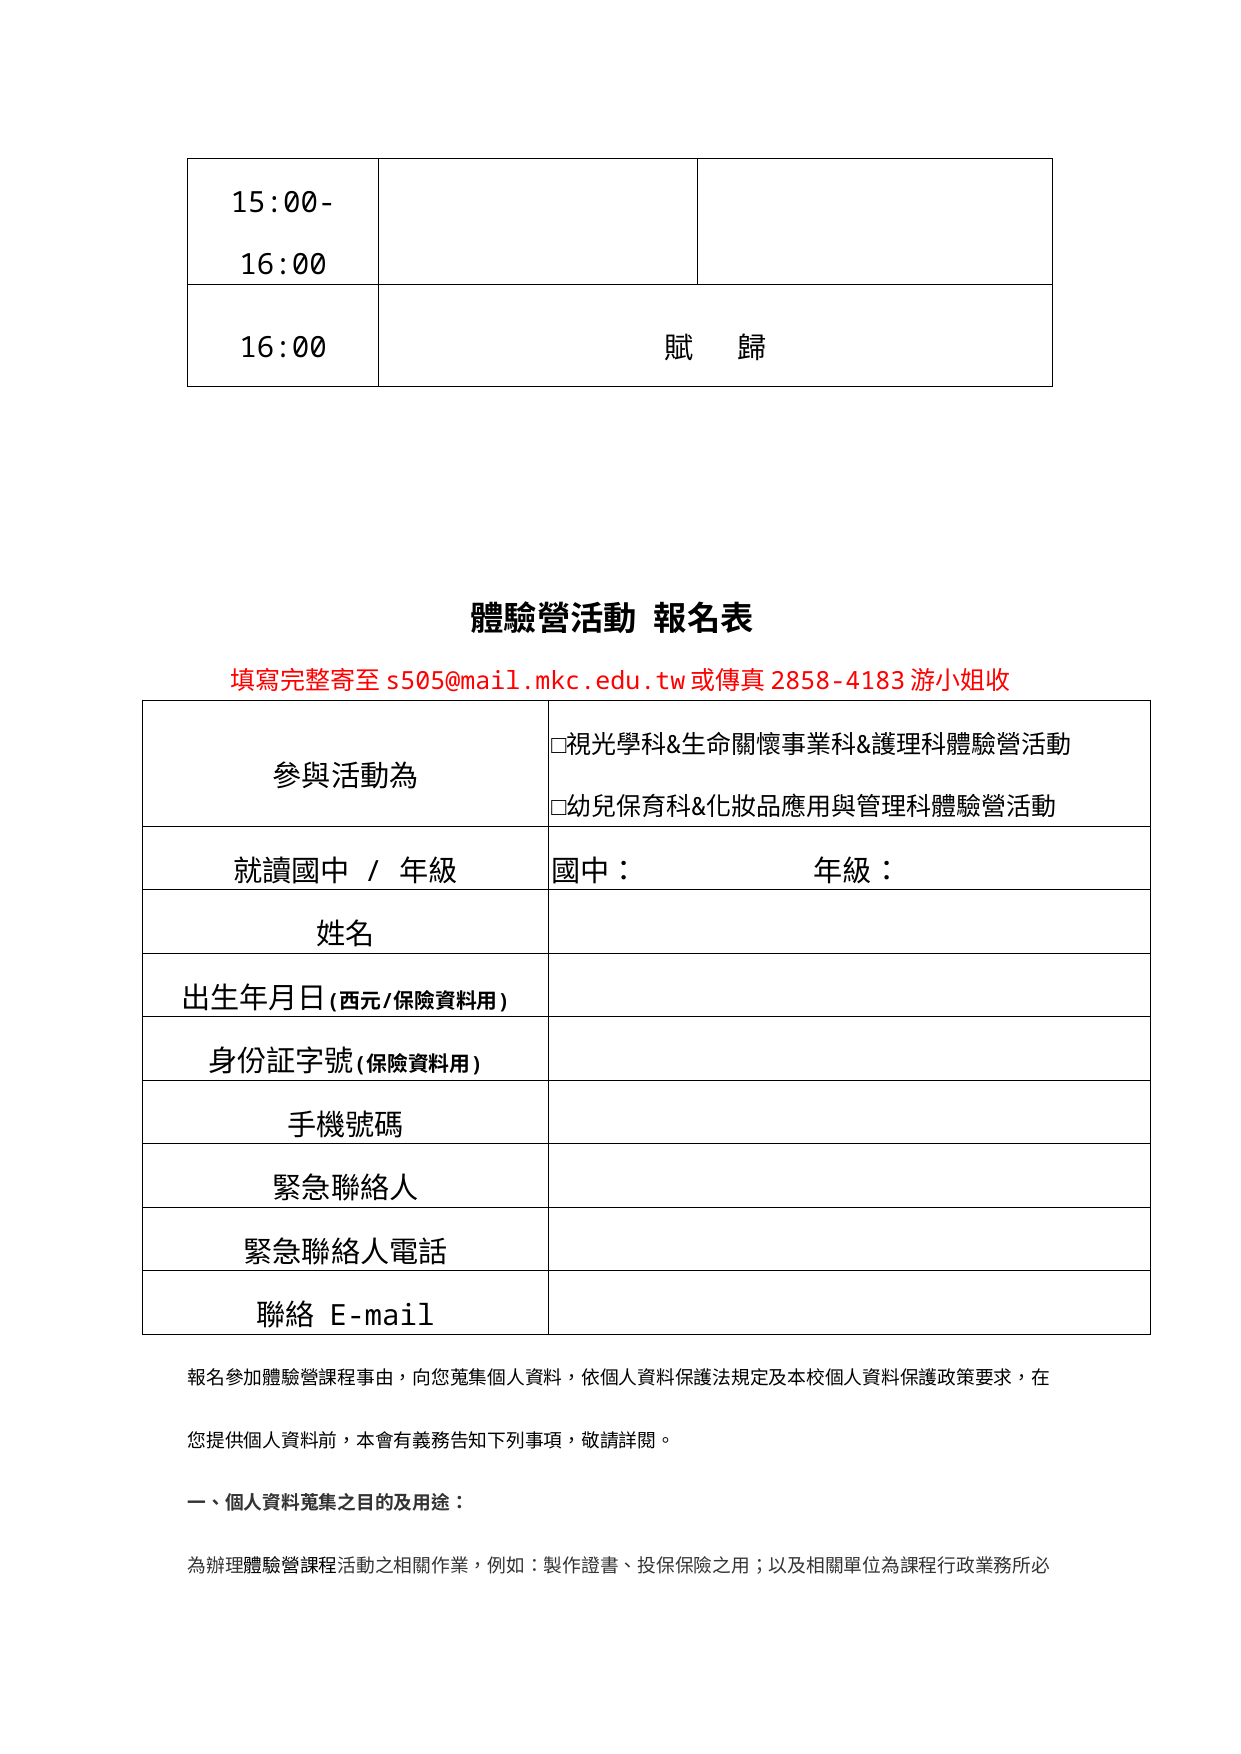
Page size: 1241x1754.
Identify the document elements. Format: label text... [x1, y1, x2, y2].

table_cell [549, 1081, 1150, 1143]
table_cell 手機號碼 [143, 1081, 548, 1143]
table_cell [549, 1017, 1150, 1080]
table_cell 出生年月日(西元/保險資料用) [143, 954, 548, 1016]
table_cell 緊急聯絡人 [143, 1144, 548, 1207]
table_cell 緊急聯絡人電話 [143, 1208, 548, 1270]
table_cell 聯絡 E-mail [143, 1271, 548, 1334]
table_cell [549, 1271, 1150, 1334]
table_cell [549, 954, 1150, 1016]
table_cell 16:00 [188, 285, 378, 386]
table_cell [549, 1144, 1150, 1207]
table_cell [549, 1208, 1150, 1270]
table_header □視光學科&生命關懷事業科&護理科體驗營活動 □幼兒保育科&化妝品應用與管理科體驗營活動 [549, 701, 1150, 826]
table_cell 15:00-16:00 [188, 159, 378, 284]
table_cell 賦 歸 [379, 285, 1052, 386]
table_cell 就讀國中 / 年級 [143, 827, 548, 889]
text 體驗營活動 報名表 填寫完整寄至s505@mail.mkc.edu.tw或傳真2858-4183游小姐收 [187, 574, 1053, 699]
text 報名參加體驗營課程事由，向您蒐集個人資料，依個人資料保護法規定及本校個人資料保護政策要求，在您提供個人資料前，本會有義務告知下列事項，敬請詳閱。 一、個人資料蒐集之目的及用途： 為辦理體驗營課程活動之相關作業，例如：製作證書、投保保險之用；以及相關單位為課程行政業務所必需者。 二、蒐集之個人資料類別： 1. 中文姓名、國民身分證統一編號、出生年月日、性別 2. 聯絡電話號碼、地址、電子郵件信箱、緊急聯絡人 3. 就讀國中、年級 三、個人資料利用之期間、地區、對象及方式： 1. 收集方式：學員本人紙本親寫。 2. 保存及利用期間：您的個人資料將自課程活動辦理當日算起，保存3年，以作為本校、相關單位查詢，以確認相關證明之用。 3. 個人資料使用之限制：本單位依此聲明所蒐集之個人資料僅限於本單位於蒐集目的及用途內使用，不會提供其他第三方單位使用。 [187, 1335, 1053, 1585]
table_cell [549, 890, 1150, 953]
table_cell 姓名 [143, 890, 548, 953]
table_header 參與活動為 [143, 701, 548, 826]
table_cell [379, 159, 697, 284]
table_cell 國中： 年級： [549, 827, 1150, 889]
table_cell 身份証字號(保險資料用) [143, 1017, 548, 1080]
table_cell [698, 159, 1052, 284]
